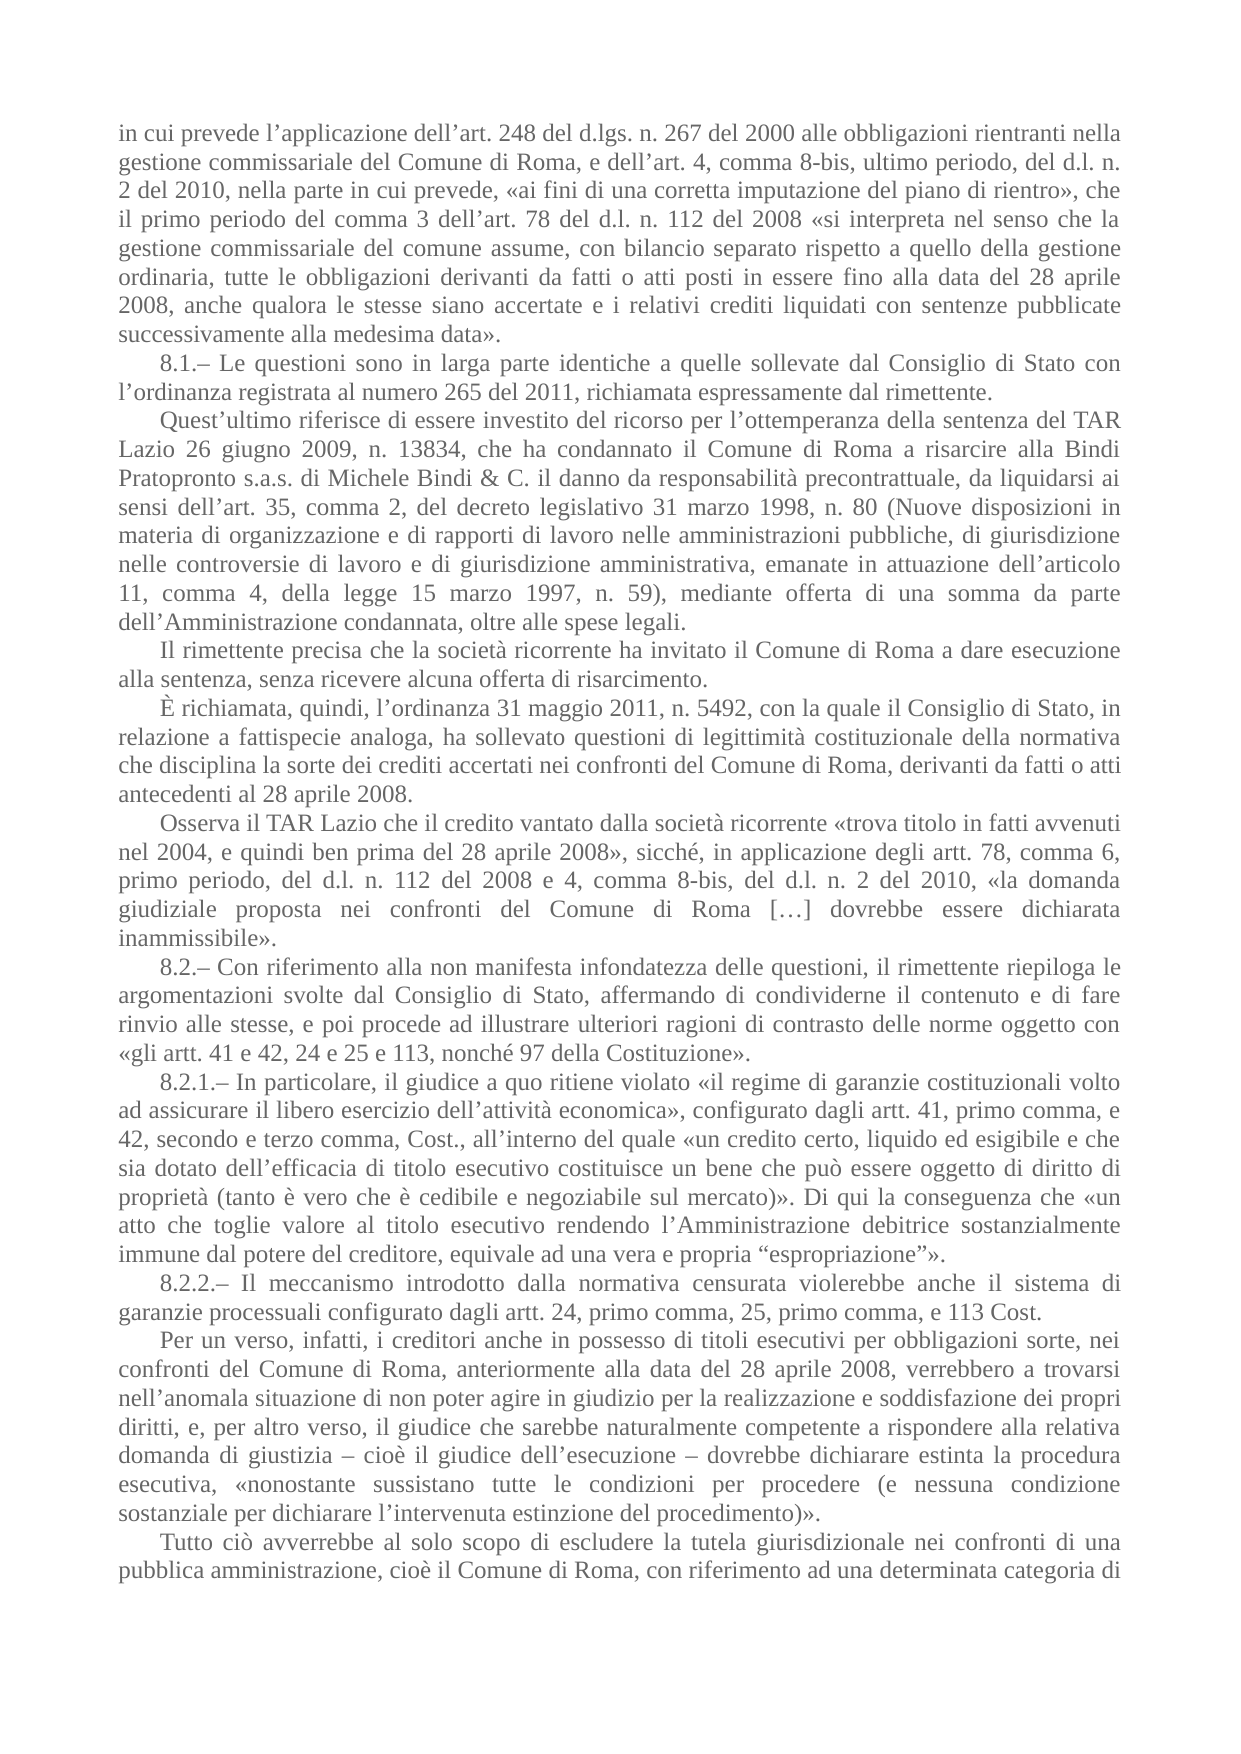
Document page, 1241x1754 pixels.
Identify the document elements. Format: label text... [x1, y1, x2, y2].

text Per un verso, infatti, i creditori anche in possesso di titoli esecutivi per obbligazioni sorte, nei confronti del Comune di Roma, anteriormente alla data del 28 aprile 2008, verrebbero a trovarsi nell’anomala situazione di non poter agire in giudizio per la realizzazione e soddisfazione dei propri diritti, e, per altro verso, il giudice che sarebbe naturalmente competente a rispondere alla relativa domanda di giustizia – cioè il giudice dell’esecuzione – dovrebbe dichiarare estinta la procedura esecutiva, «nonostante sussistano tutte le condizioni per procedere (e nessuna condizione sostanziale per dichiarare l’intervenuta estinzione del procedimento)». [118, 1326, 1122, 1527]
text 8.2.1.– In particolare, il giudice a quo ritiene violato «il regime di garanzie costituzionali volto ad assicurare il libero esercizio dell’attività economica», configurato dagli artt. 41, primo comma, e 42, secondo e terzo comma, Cost., all’interno del quale «un credito certo, liquido ed esigibile e che sia dotato dell’efficacia di titolo esecutivo costituisce un bene che può essere oggetto di diritto di proprietà (tanto è vero che è cedibile e negoziabile sul mercato)». Di qui la conseguenza che «un atto che toglie valore al titolo esecutivo rendendo l’Amministrazione debitrice sostanzialmente immune dal potere del creditore, equivale ad una vera e propria “espropriazione”». [118, 1067, 1122, 1268]
text È richiamata, quindi, l’ordinanza 31 maggio 2011, n. 5492, con la quale il Consiglio di Stato, in relazione a fattispecie analoga, ha sollevato questioni di legittimità costituzionale della normativa che disciplina la sorte dei crediti accertati nei confronti del Comune di Roma, derivanti da fatti o atti antecedenti al 28 aprile 2008. [118, 693, 1122, 808]
text 8.2.– Con riferimento alla non manifesta infondatezza delle questioni, il rimettente riepiloga le argomentazioni svolte dal Consiglio di Stato, affermando di condividerne il contenuto e di fare rinvio alle stesse, e poi procede ad illustrare ulteriori ragioni di contrasto delle norme oggetto con «gli artt. 41 e 42, 24 e 25 e 113, nonché 97 della Costituzione». [118, 952, 1122, 1067]
text Osserva il TAR Lazio che il credito vantato dalla società ricorrente «trova titolo in fatti avvenuti nel 2004, e quindi ben prima del 28 aprile 2008», sicché, in applicazione degli artt. 78, comma 6, primo periodo, del d.l. n. 112 del 2008 e 4, comma 8-bis, del d.l. n. 2 del 2010, «la domanda giudiziale proposta nei confronti del Comune di Roma […] dovrebbe essere dichiarata inammissibile». [118, 808, 1122, 952]
text 8.1.– Le questioni sono in larga parte identiche a quelle sollevate dal Consiglio di Stato con l’ordinanza registrata al numero 265 del 2011, richiamata espressamente dal rimettente. [118, 348, 1122, 406]
text in cui prevede l’applicazione dell’art. 248 del d.lgs. n. 267 del 2000 alle obbligazioni rientranti nella gestione commissariale del Comune di Roma, e dell’art. 4, comma 8-bis, ultimo periodo, del d.l. n. 2 del 2010, nella parte in cui prevede, «ai fini di una corretta imputazione del piano di rientro», che il primo periodo del comma 3 dell’art. 78 del d.l. n. 112 del 2008 «si interpreta nel senso che la gestione commissariale del comune assume, con bilancio separato rispetto a quello della gestione ordinaria, tutte le obbligazioni derivanti da fatti o atti posti in essere fino alla data del 28 aprile 2008, anche qualora le stesse siano accertate e i relativi crediti liquidati con sentenze pubblicate successivamente alla medesima data». [118, 118, 1122, 348]
text Tutto ciò avverrebbe al solo scopo di escludere la tutela giurisdizionale nei confronti di una pubblica amministrazione, cioè il Comune di Roma, con riferimento ad una determinata categoria di [118, 1527, 1122, 1584]
text Il rimettente precisa che la società ricorrente ha invitato il Comune di Roma a dare esecuzione alla sentenza, senza ricevere alcuna offerta di risarcimento. [118, 636, 1122, 693]
text Quest’ultimo riferisce di essere investito del ricorso per l’ottemperanza della sentenza del TAR Lazio 26 giugno 2009, n. 13834, che ha condannato il Comune di Roma a risarcire alla Bindi Pratopronto s.a.s. di Michele Bindi & C. il danno da responsabilità precontrattuale, da liquidarsi ai sensi dell’art. 35, comma 2, del decreto legislativo 31 marzo 1998, n. 80 (Nuove disposizioni in materia di organizzazione e di rapporti di lavoro nelle amministrazioni pubbliche, di giurisdizione nelle controversie di lavoro e di giurisdizione amministrativa, emanate in attuazione dell’articolo 11, comma 4, della legge 15 marzo 1997, n. 59), mediante offerta di una somma da parte dell’Amministrazione condannata, oltre alle spese legali. [118, 406, 1122, 636]
text 8.2.2.– Il meccanismo introdotto dalla normativa censurata violerebbe anche il sistema di garanzie processuali configurato dagli artt. 24, primo comma, 25, primo comma, e 113 Cost. [118, 1268, 1122, 1326]
